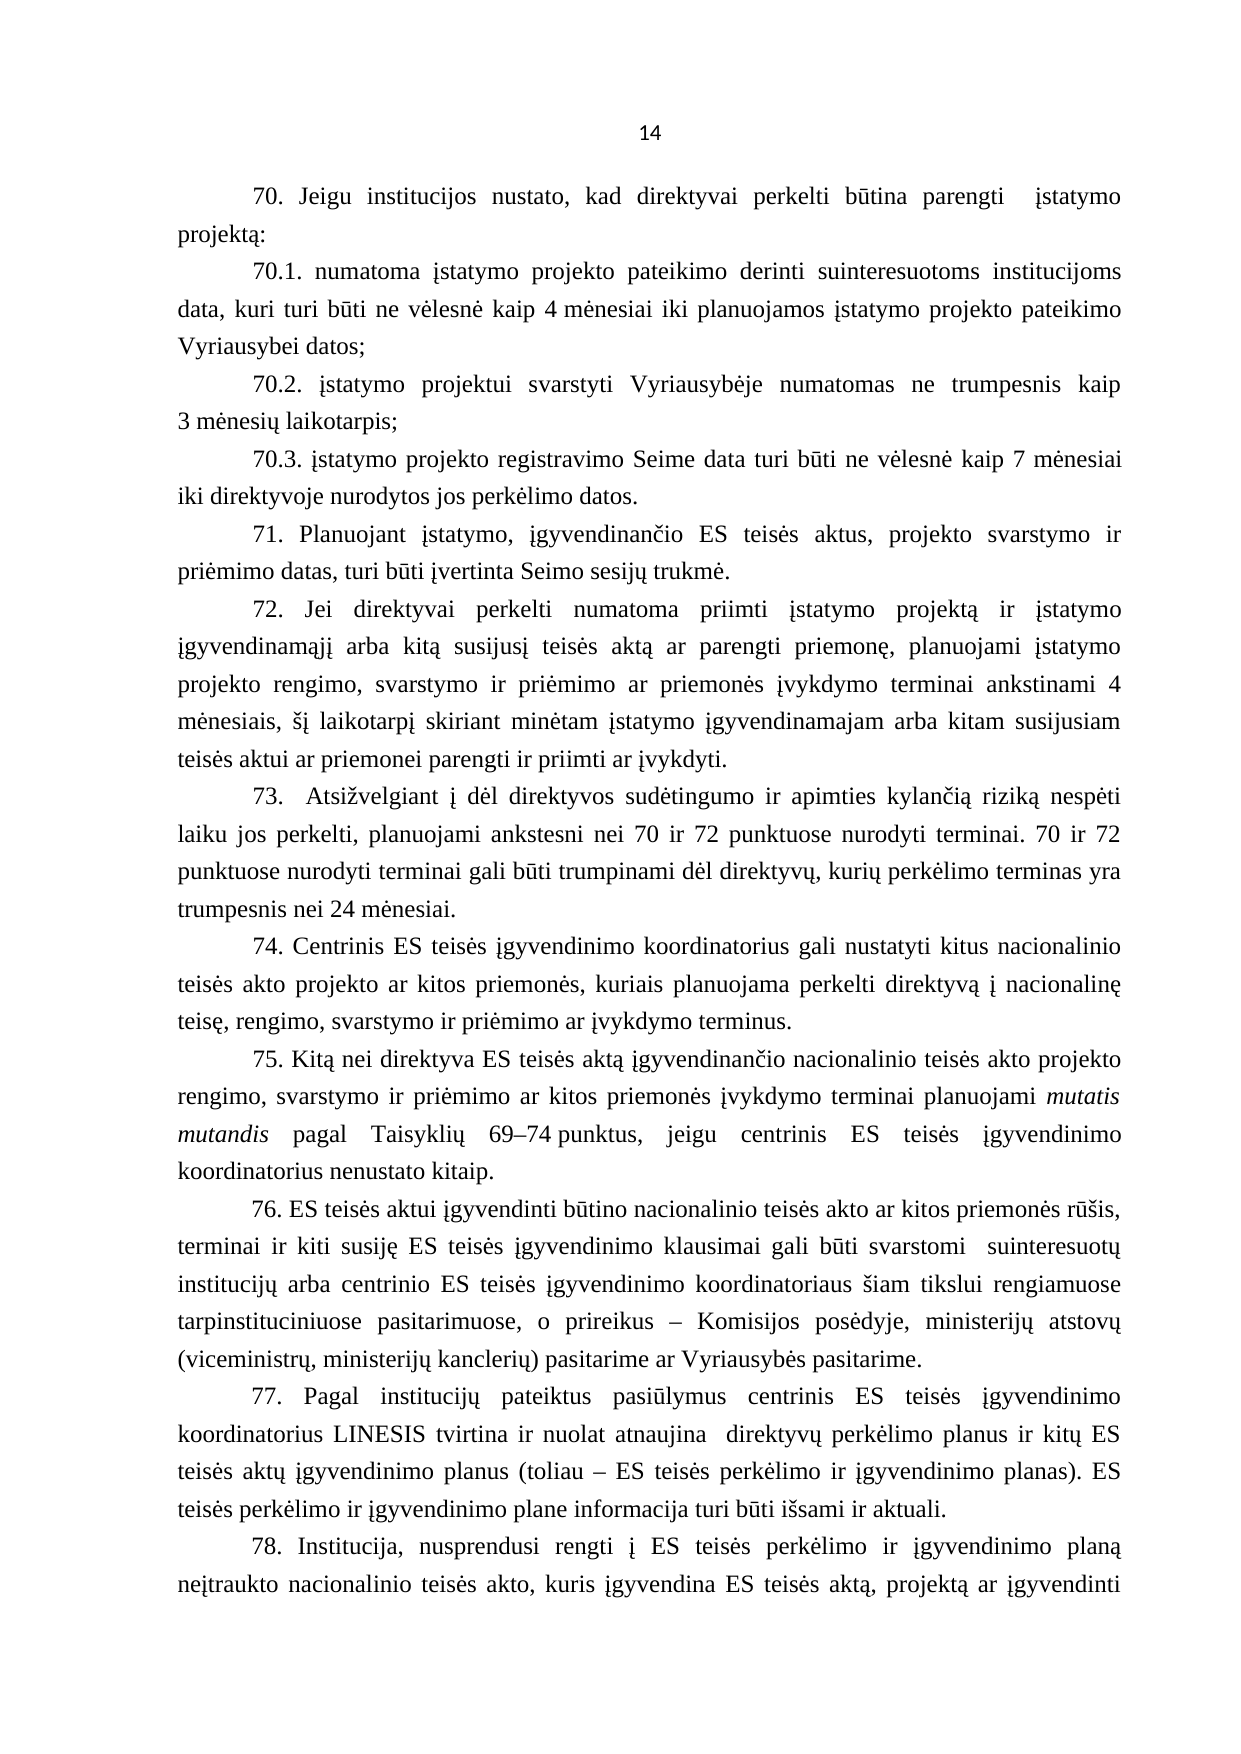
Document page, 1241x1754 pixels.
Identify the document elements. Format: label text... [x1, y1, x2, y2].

text 76. ES teisės aktui įgyvendinti būtino nacionalinio teisės akto ar kitos priemonės rūšis, terminai ir kiti susiję ES teisės įgyvendinimo klausimai gali būti svarstomi suinteresuotų institucijų arba centrinio ES teisės įgyvendinimo koordinatoriaus šiam tikslui rengiamuose tarpinstituciniuose pasitarimuose, o prireikus – Komisijos posėdyje, ministerijų atstovų (viceministrų, ministerijų kanclerių) pasitarime ar Vyriausybės pasitarime. [177, 1185, 1122, 1372]
text 71. Planuojant įstatymo, įgyvendinančio ES teisės aktus, projekto svarstymo ir priėmimo datas, turi būti įvertinta Seimo sesijų trukmė. [177, 510, 1122, 585]
text 70. Jeigu institucijos nustato, kad direktyvai perkelti būtina parengti įstatymo projektą: [177, 172, 1122, 247]
text 70.1. numatoma įstatymo projekto pateikimo derinti suinteresuotoms institucijoms data, kuri turi būti ne vėlesnė kaip 4 mėnesiai iki planuojamos įstatymo projekto pateikimo Vyriausybei datos; [177, 247, 1122, 360]
text 77. Pagal institucijų pateiktus pasiūlymus centrinis ES teisės įgyvendinimo koordinatorius LINESIS tvirtina ir nuolat atnaujina direktyvų perkėlimo planus ir kitų ES teisės aktų įgyvendinimo planus (toliau – ES teisės perkėlimo ir įgyvendinimo planas). ES teisės perkėlimo ir įgyvendinimo plane informacija turi būti išsami ir aktuali. [177, 1372, 1122, 1522]
text 75. Kitą nei direktyva ES teisės aktą įgyvendinančio nacionalinio teisės akto projekto rengimo, svarstymo ir priėmimo ar kitos priemonės įvykdymo terminai planuojami mutatis mutandis pagal Taisyklių 69–74 punktus, jeigu centrinis ES teisės įgyvendinimo koordinatorius nenustato kitaip. [177, 1035, 1122, 1185]
text 70.2. įstatymo projektui svarstyti Vyriausybėje numatomas ne trumpesnis kaip 3 mėnesių laikotarpis; [177, 360, 1122, 435]
text 70.3. įstatymo projekto registravimo Seime data turi būti ne vėlesnė kaip 7 mėnesiai iki direktyvoje nurodytos jos perkėlimo datos. [177, 435, 1122, 510]
text 73. Atsižvelgiant į dėl direktyvos sudėtingumo ir apimties kylančią riziką nespėti laiku jos perkelti, planuojami ankstesni nei 70 ir 72 punktuose nurodyti terminai. 70 ir 72 punktuose nurodyti terminai gali būti trumpinami dėl direktyvų, kurių perkėlimo terminas yra trumpesnis nei 24 mėnesiai. [177, 772, 1122, 922]
text 74. Centrinis ES teisės įgyvendinimo koordinatorius gali nustatyti kitus nacionalinio teisės akto projekto ar kitos priemonės, kuriais planuojama perkelti direktyvą į nacionalinę teisę, rengimo, svarstymo ir priėmimo ar įvykdymo terminus. [177, 922, 1122, 1035]
text 72. Jei direktyvai perkelti numatoma priimti įstatymo projektą ir įstatymo įgyvendinamąjį arba kitą susijusį teisės aktą ar parengti priemonę, planuojami įstatymo projekto rengimo, svarstymo ir priėmimo ar priemonės įvykdymo terminai ankstinami 4 mėnesiais, šį laikotarpį skiriant minėtam įstatymo įgyvendinamajam arba kitam susijusiam teisės aktui ar priemonei parengti ir priimti ar įvykdyti. [177, 585, 1122, 772]
text 78. Institucija, nusprendusi rengti į ES teisės perkėlimo ir įgyvendinimo planą neįtraukto nacionalinio teisės akto, kuris įgyvendina ES teisės aktą, projektą ar įgyvendinti [177, 1522, 1122, 1597]
